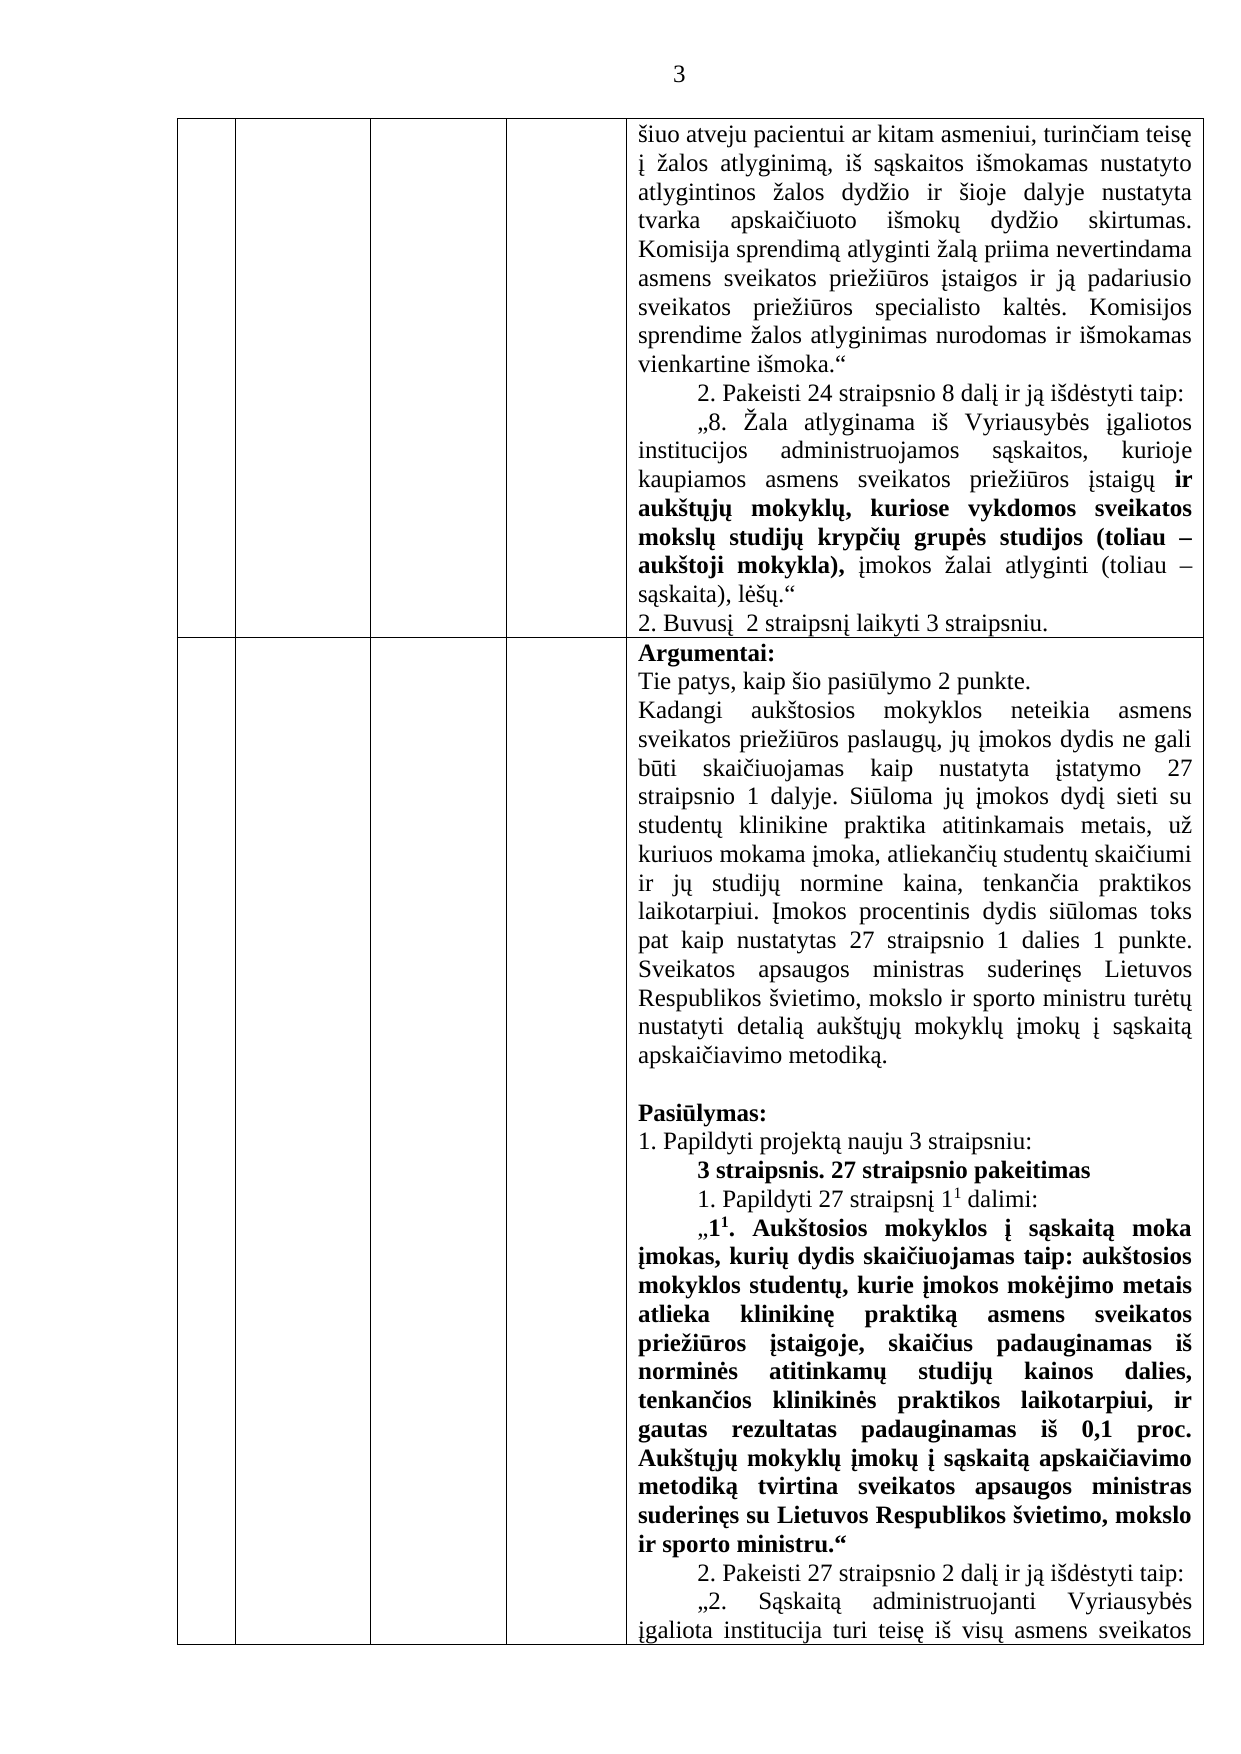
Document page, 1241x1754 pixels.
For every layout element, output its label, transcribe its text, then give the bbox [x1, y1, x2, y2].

table_cell [371, 119, 506, 637]
table_cell [236, 119, 370, 637]
table_cell šiuo atveju pacientui ar kitam asmeniui, turinčiam teisę į žalos atlyginimą, iš sąskaitos išmokamas nustatyto atlygintinos žalos dydžio ir šioje dalyje nustatyta tvarka apskaičiuoto išmokų dydžio skirtumas. Komisija sprendimą atlyginti žalą priima nevertindama asmens sveikatos priežiūros įstaigos ir ją padariusio sveikatos priežiūros specialisto kaltės. Komisijos sprendime žalos atlyginimas nurodomas ir išmokamas vienkartine išmoka.“ 2. Pakeisti 24 straipsnio 8 dalį ir ją išdėstyti taip: „8. Žala atlyginama iš Vyriausybės įgaliotos institucijos administruojamos sąskaitos, kurioje kaupiamos asmens sveikatos priežiūros įstaigų ir aukštųjų mokyklų, kuriose vykdomos sveikatos mokslų studijų krypčių grupės studijos (toliau – aukštoji mokykla), įmokos žalai atlyginti (toliau – sąskaita), lėšų.“ 2. Buvusį 2 straipsnį laikyti 3 straipsniu. [627, 119, 1203, 637]
table_cell [236, 638, 370, 1644]
table_cell [371, 638, 506, 1644]
table_cell Argumentai: Tie patys, kaip šio pasiūlymo 2 punkte. Kadangi aukštosios mokyklos neteikia asmens sveikatos priežiūros paslaugų, jų įmokos dydis ne gali būti skaičiuojamas kaip nustatyta įstatymo 27 straipsnio 1 dalyje. Siūloma jų įmokos dydį sieti su studentų klinikine praktika atitinkamais metais, už kuriuos mokama įmoka, atliekančių studentų skaičiumi ir jų studijų normine kaina, tenkančia praktikos laikotarpiui. Įmokos procentinis dydis siūlomas toks pat kaip nustatytas 27 straipsnio 1 dalies 1 punkte. Sveikatos apsaugos ministras suderinęs Lietuvos Respublikos švietimo, mokslo ir sporto ministru turėtų nustatyti detalią aukštųjų mokyklų įmokų į sąskaitą apskaičiavimo metodiką. Pasiūlymas: 1. Papildyti projektą nauju 3 straipsniu: 3 straipsnis. 27 straipsnio pakeitimas 1. Papildyti 27 straipsnį 11 dalimi: „11. Aukštosios mokyklos į sąskaitą moka įmokas, kurių dydis skaičiuojamas taip: aukštosios mokyklos studentų, kurie įmokos mokėjimo metais atlieka klinikinę praktiką asmens sveikatos priežiūros įstaigoje, skaičius padauginamas iš norminės atitinkamų studijų kainos dalies, tenkančios klinikinės praktikos laikotarpiui, ir gautas rezultatas padauginamas iš 0,1 proc. Aukštųjų mokyklų įmokų į sąskaitą apskaičiavimo metodiką tvirtina sveikatos apsaugos ministras suderinęs su Lietuvos Respublikos švietimo, mokslo ir sporto ministru.“ 2. Pakeisti 27 straipsnio 2 dalį ir ją išdėstyti taip: „2. Sąskaitą administruojanti Vyriausybės įgaliota institucija turi teisę iš visų asmens sveikatos [627, 638, 1203, 1644]
table_cell [178, 638, 235, 1644]
table_cell [507, 119, 626, 637]
table_cell [178, 119, 235, 637]
table_cell [507, 638, 626, 1644]
